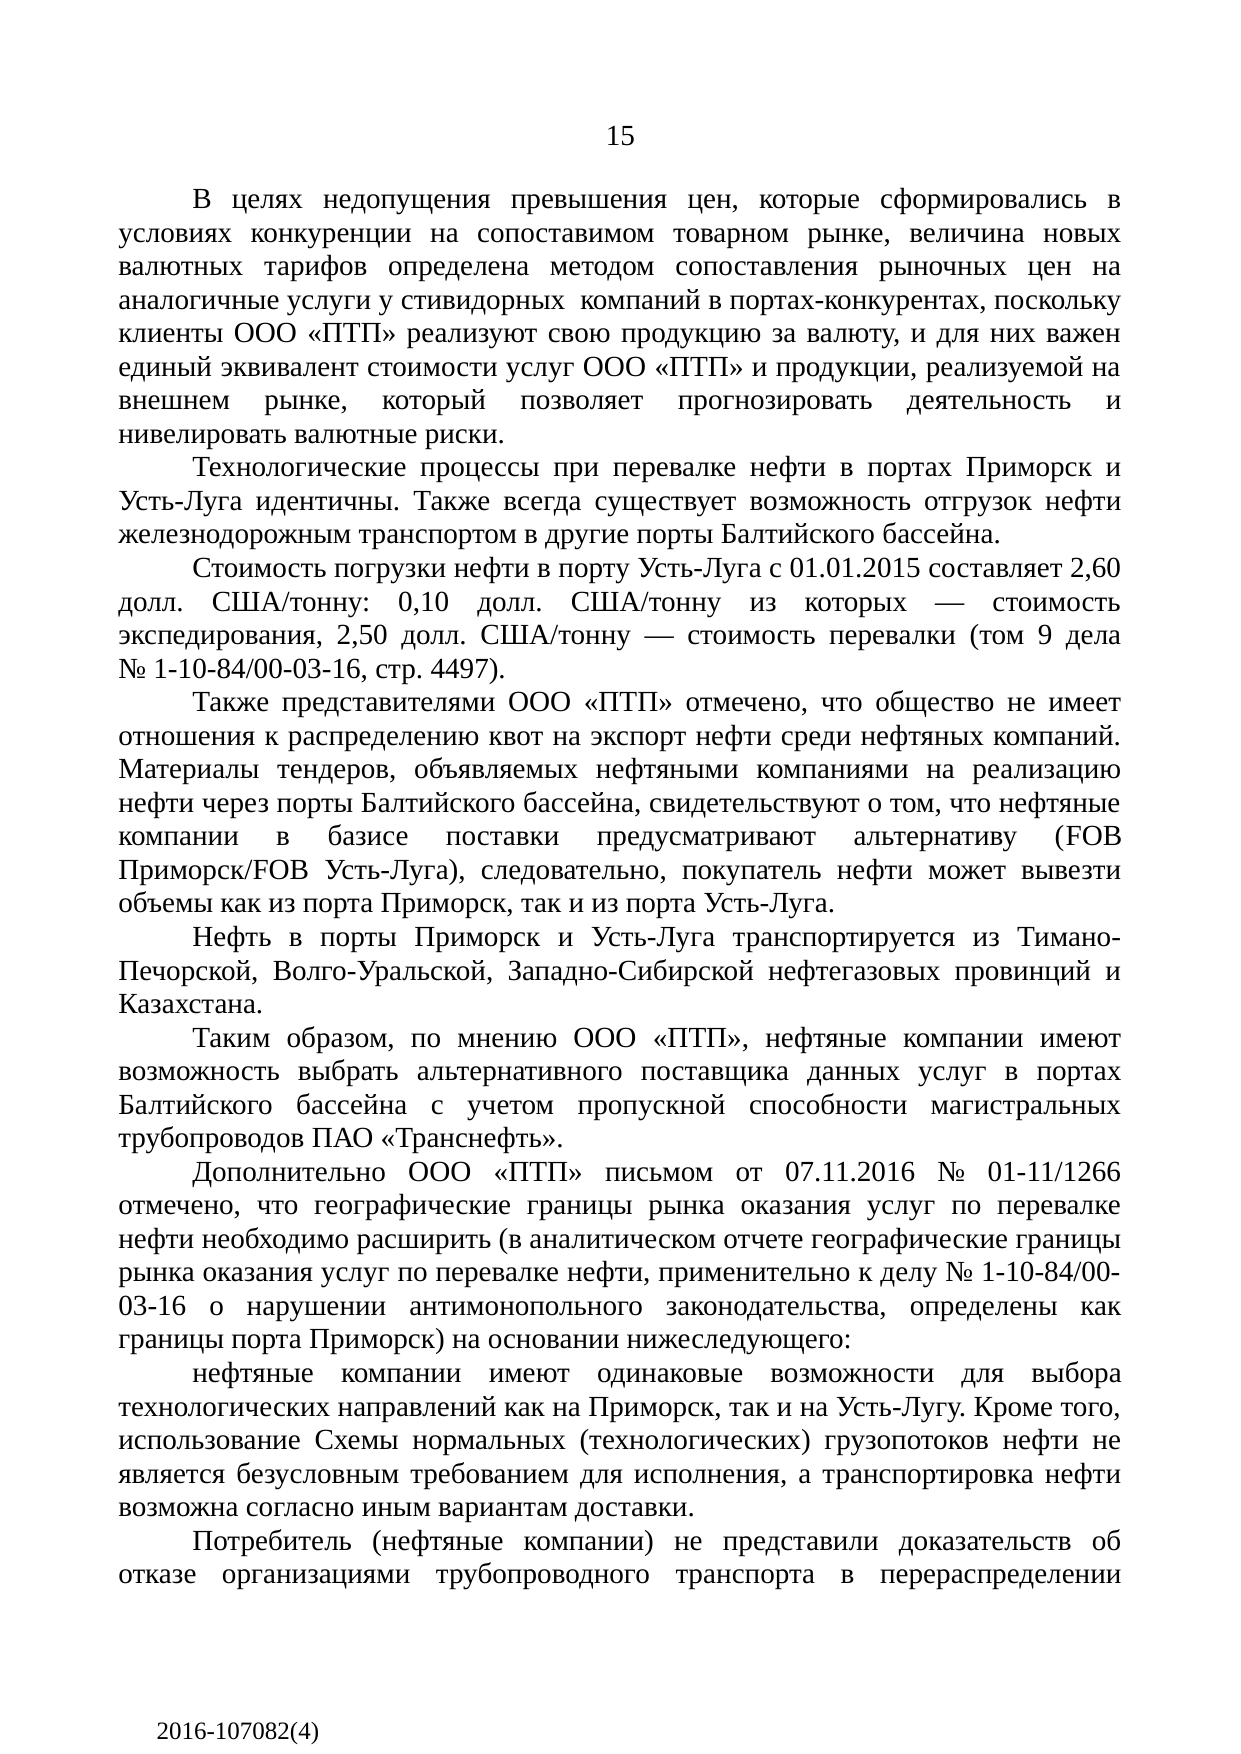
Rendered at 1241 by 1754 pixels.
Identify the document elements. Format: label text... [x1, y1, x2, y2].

text Дополнительно ООО «ПТП» письмом от 07.11.2016 № 01-11/1266 отмечено, что географические границы рынка оказания услуг по перевалке нефти необходимо расширить (в аналитическом отчете географические границы рынка оказания услуг по перевалке нефти, применительно к делу № 1-10-84/00-03-16 о нарушении антимонопольного законодательства, определены как границы порта Приморск) на основании нижеследующего: [118, 1154, 1122, 1355]
text нефтяные компании имеют одинаковые возможности для выбора технологических направлений как на Приморск, так и на Усть-Лугу. Кроме того, использование Схемы нормальных (технологических) грузопотоков нефти не является безусловным требованием для исполнения, а транспортировка нефти возможна согласно иным вариантам доставки. [118, 1355, 1122, 1523]
text В целях недопущения превышения цен, которые сформировались в условиях конкуренции на сопоставимом товарном рынке, величина новых валютных тарифов определена методом сопоставления рыночных цен на аналогичные услуги у стивидорных компаний в портах-конкурентах, поскольку клиенты ООО «ПТП» реализуют свою продукцию за валюту, и для них важен единый эквивалент стоимости услуг ООО «ПТП» и продукции, реализуемой на внешнем рынке, который позволяет прогнозировать деятельность и нивелировать валютные риски. [118, 181, 1122, 449]
text Также представителями ООО «ПТП» отмечено, что общество не имеет отношения к распределению квот на экспорт нефти среди нефтяных компаний. Материалы тендеров, объявляемых нефтяными компаниями на реализацию нефти через порты Балтийского бассейна, свидетельствуют о том, что нефтяные компании в базисе поставки предусматривают альтернативу (FOB Приморск/FOB Усть-Луга), следовательно, покупатель нефти может вывезти объемы как из порта Приморск, так и из порта Усть-Луга. [118, 684, 1122, 919]
text Стоимость погрузки нефти в порту Усть-Луга с 01.01.2015 составляет 2,60 долл. США/тонну: 0,10 долл. США/тонну из которых — стоимость экспедирования, 2,50 долл. США/тонну — стоимость перевалки (том 9 дела № 1-10-84/00-03-16, стр. 4497). [118, 550, 1122, 684]
text Нефть в порты Приморск и Усть-Луга транспортируется из Тимано-Печорской, Волго-Уральской, Западно-Сибирской нефтегазовых провинций и Казахстана. [118, 919, 1122, 1020]
text Таким образом, по мнению ООО «ПТП», нефтяные компании имеют возможность выбрать альтернативного поставщика данных услуг в портах Балтийского бассейна с учетом пропускной способности магистральных трубопроводов ПАО «Транснефть». [118, 1020, 1122, 1154]
text Технологические процессы при перевалке нефти в портах Приморск и Усть-Луга идентичны. Также всегда существует возможность отгрузок нефти железнодорожным транспортом в другие порты Балтийского бассейна. [118, 449, 1122, 550]
text Потребитель (нефтяные компании) не представили доказательств об отказе организациями трубопроводного транспорта в перераспределении [118, 1523, 1122, 1590]
